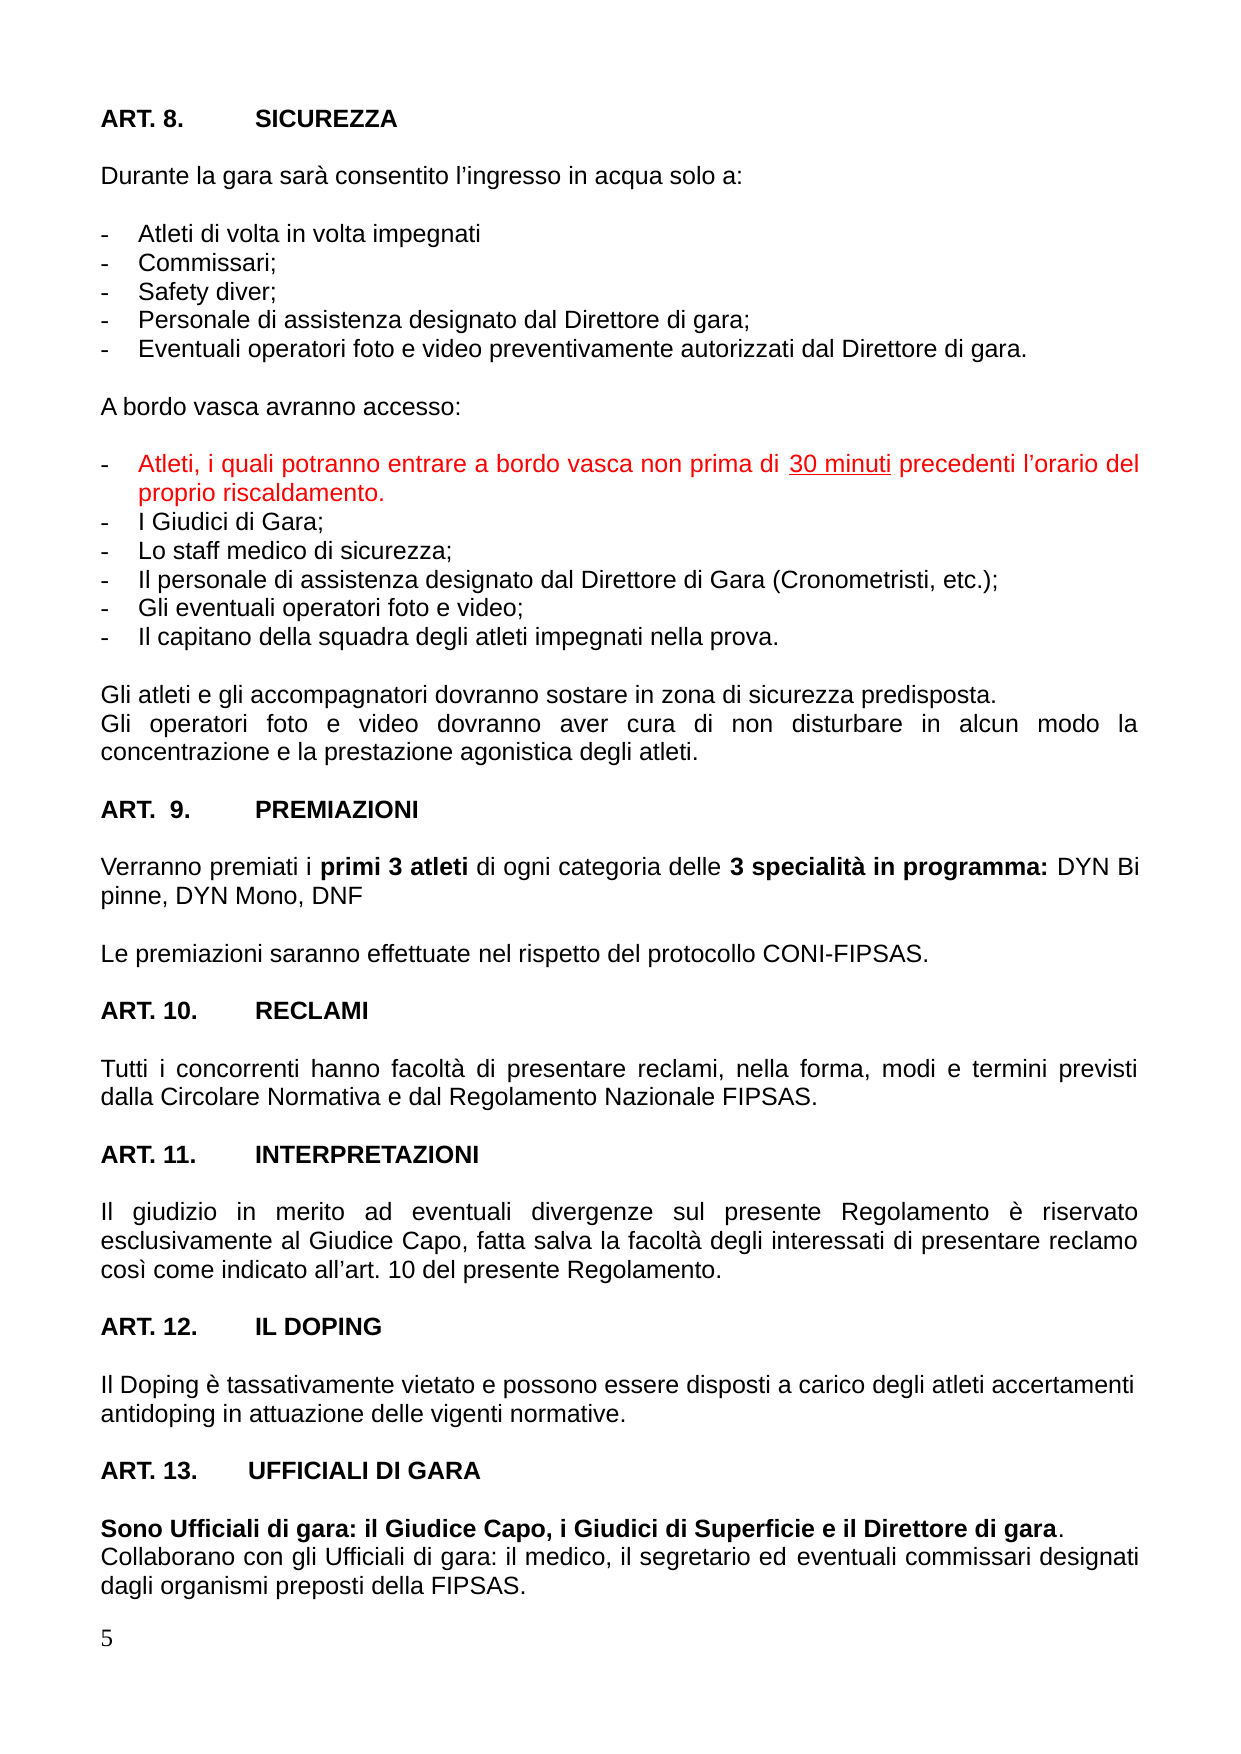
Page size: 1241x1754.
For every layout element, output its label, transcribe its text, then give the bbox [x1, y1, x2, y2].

text Gli operatori foto e video dovranno aver cura di non disturbare in alcun modo la concentrazione e la prestazione agonistica degli atleti. [100, 709, 1140, 766]
list Il personale di assistenza designato dal Direttore di Gara (Cronometristi, etc.); [100, 564, 1140, 593]
list Gli eventuali operatori foto e video; [100, 593, 1140, 622]
list Safety diver; [100, 276, 1140, 305]
text ART. 11. INTERPRETAZIONI [100, 1140, 1140, 1169]
text Il Doping è tassativamente vietato e possono essere disposti a carico degli atleti accertamenti antidoping in attuazione delle vigenti normative. [100, 1370, 1140, 1427]
text Verranno premiati i primi 3 atleti di ogni categoria delle 3 specialità in programma: DYN Bi pinne, DYN Mono, DNF [100, 852, 1140, 910]
list Il capitano della squadra degli atleti impegnati nella prova. [100, 622, 1140, 651]
list Commissari; [100, 248, 1140, 276]
text ART. 9. PREMIAZIONI [100, 795, 1140, 824]
text Tutti i concorrenti hanno facoltà di presentare reclami, nella forma, modi e termini previsti dalla Circolare Normativa e dal Regolamento Nazionale FIPSAS. [100, 1054, 1140, 1111]
text Sono Ufficiali di gara: il Giudice Capo, i Giudici di Superficie e il Direttore di gara. [100, 1514, 1140, 1542]
text ART. 10. RECLAMI [100, 996, 1140, 1025]
text Gli atleti e gli accompagnatori dovranno sostare in zona di sicurezza predisposta. [100, 680, 1140, 709]
list Atleti di volta in volta impegnati [100, 219, 1140, 248]
text ART. 8. SICUREZZA [100, 104, 1140, 132]
text Il giudizio in merito ad eventuali divergenze sul presente Regolamento è riservato esclusivamente al Giudice Capo, fatta salva la facoltà degli interessati di presentare reclamo così come indicato all’art. 10 del presente Regolamento. [100, 1197, 1140, 1284]
text ART. 13. UFFICIALI DI GARA [100, 1456, 1140, 1485]
text ART. 12. IL DOPING [100, 1312, 1140, 1341]
list Lo staff medico di sicurezza; [100, 536, 1140, 564]
text Collaborano con gli Ufficiali di gara: il medico, il segretario ed eventuali commissari designati dagli organismi preposti della FIPSAS. [100, 1542, 1140, 1600]
list I Giudici di Gara; [100, 507, 1140, 536]
list Eventuali operatori foto e video preventivamente autorizzati dal Direttore di gara. [100, 334, 1140, 363]
list Personale di assistenza designato dal Direttore di gara; [100, 305, 1140, 334]
text Durante la gara sarà consentito l’ingresso in acqua solo a: [100, 161, 1140, 190]
list Atleti, i quali potranno entrare a bordo vasca non prima di 30 minuti precedenti l’orario del proprio riscaldamento. [100, 449, 1140, 507]
text A bordo vasca avranno accesso: [100, 392, 1140, 421]
text Le premiazioni saranno effettuate nel rispetto del protocollo CONI-FIPSAS. [100, 939, 1140, 967]
